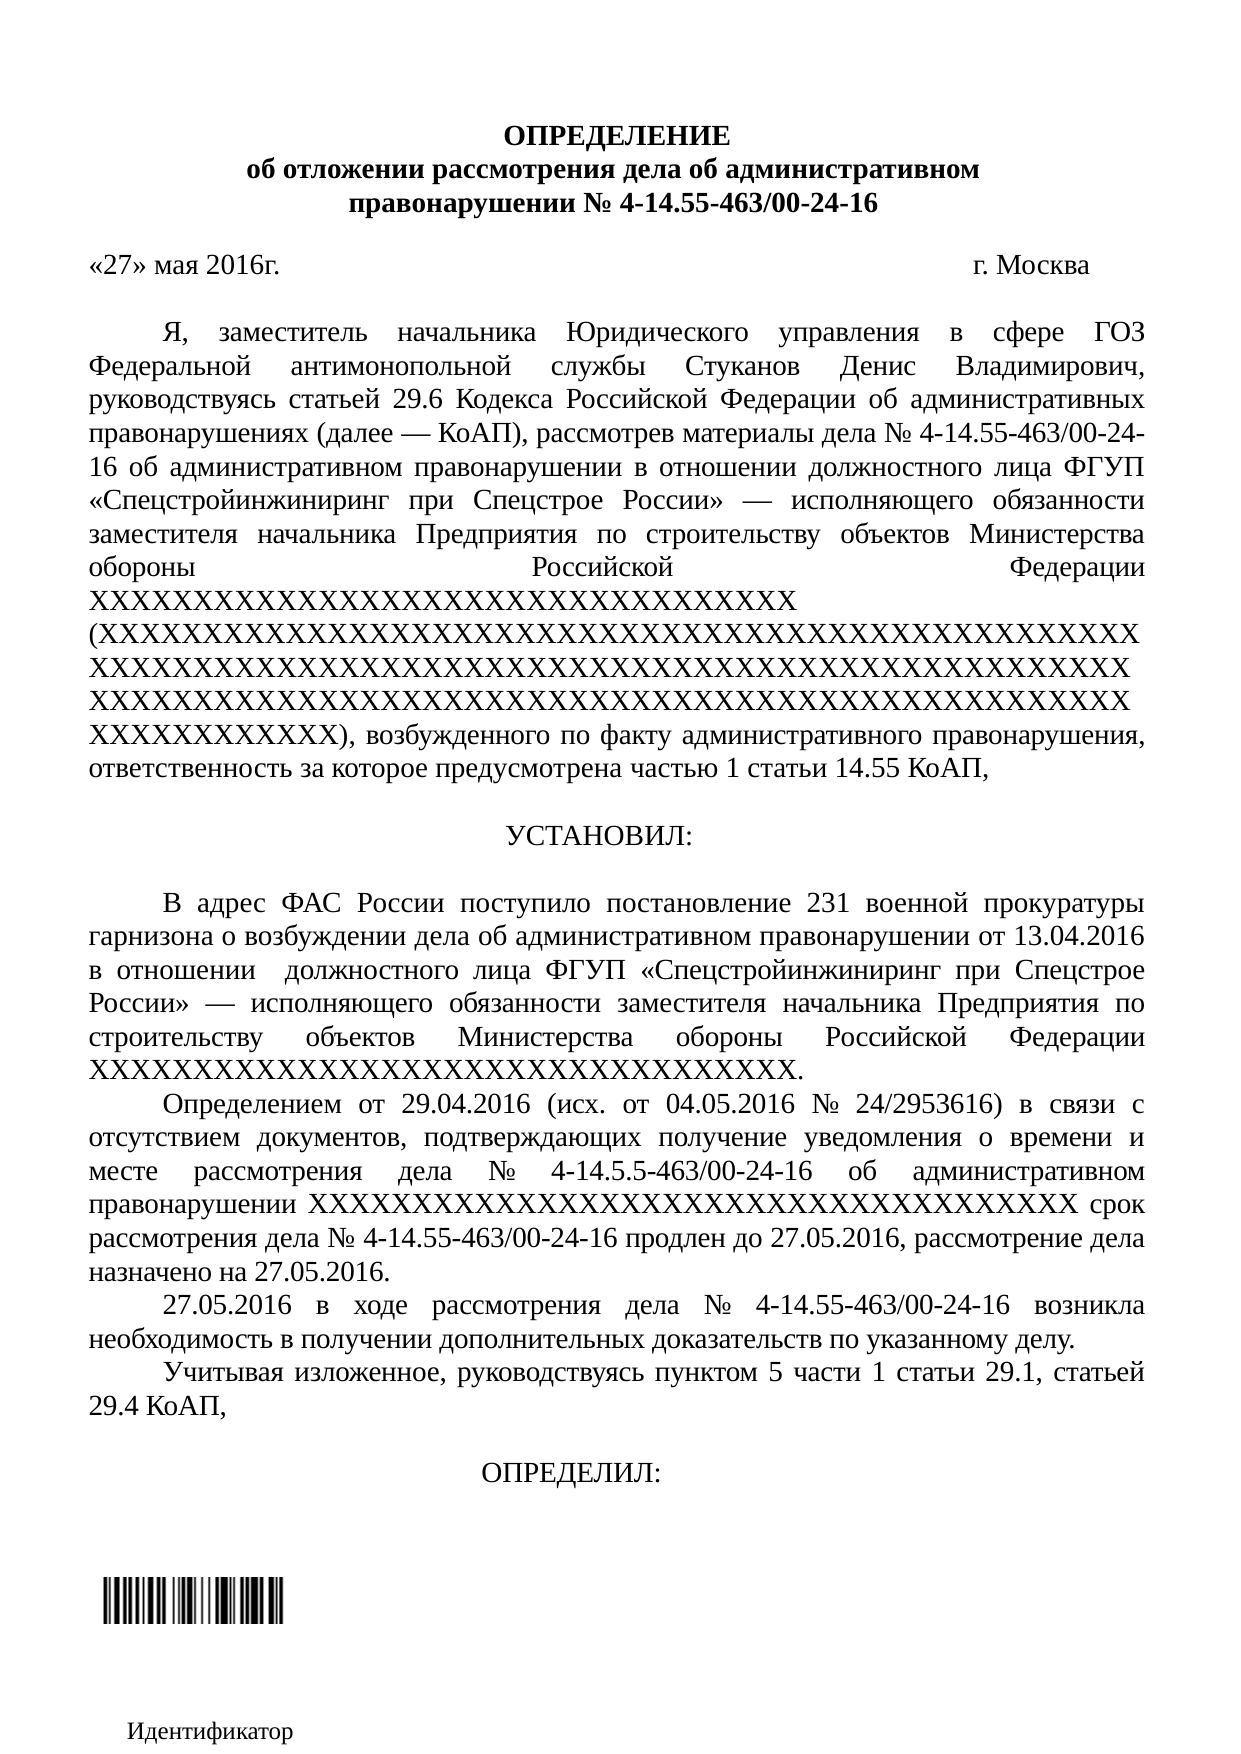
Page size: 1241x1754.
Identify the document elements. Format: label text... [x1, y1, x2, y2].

text Я, заместитель начальника Юридического управления в сфере ГОЗ Федеральной антимонопольной службы Стуканов Денис Владимирович, руководствуясь статьей 29.6 Кодекса Российской Федерации об административных правонарушениях (далее — КоАП), рассмотрев материалы дела № 4-14.55-463/00-24-16 об административном правонарушении в отношении должностного лица ФГУП «Спецстройинжиниринг при Спецстрое России» — исполняющего обязанности заместителя начальника Предприятия по строительству объектов Министерства обороны Российской Федерации XXXXXXXXXXXXXXXXXXXXXXXXXXXXXXXXXX (XXXXXXXXXXXXXXXXXXXXXXXXXXXXXXXXXXXXXXXXXXXXXXXXXXXXXXXXXXXXXXXXXXXXXXXXXXXXXXXXXXXXXXXXXXXXXXXXXXXXXXXXXXXXXXXXXXXXXXXXXXXXXXXXXXXXXXXXXXXXXXXXXXXXXXXXXXXXXXXXXX), возбужденного по факту административного правонарушения, ответственность за которое предусмотрена частью 1 статьи 14.55 КоАП, [88, 314, 1145, 784]
text Определением от 29.04.2016 (исх. от 04.05.2016 № 24/2953616) в связи с отсутствием документов, подтверждающих получение уведомления о времени и месте рассмотрения дела № 4-14.5.5-463/00-24-16 об административном правонарушении XXXXXXXXXXXXXXXXXXXXXXXXXXXXXXXXXXXXX срок рассмотрения дела № 4-14.55-463/00-24-16 продлен до 27.05.2016, рассмотрение дела назначено на 27.05.2016. [88, 1086, 1145, 1287]
text 27.05.2016 в ходе рассмотрения дела № 4-14.55-463/00-24-16 возникла необходимость в получении дополнительных доказательств по указанному делу. [88, 1287, 1145, 1354]
text УСТАНОВИЛ: [88, 818, 1145, 851]
text ОПРЕДЕЛЕНИЕ [88, 118, 1145, 152]
text В адрес ФАС России поступило постановление 231 военной прокуратуры гарнизона о возбуждении дела об административном правонарушении от 13.04.2016 в отношении должностного лица ФГУП «Спецстройинжиниринг при Спецстрое России» — исполняющего обязанности заместителя начальника Предприятия по строительству объектов Министерства обороны Российской Федерации XXXXXXXXXXXXXXXXXXXXXXXXXXXXXXXXXX. [88, 885, 1145, 1086]
text правонарушении № 4-14.55-463/00-24-16 [88, 185, 1145, 219]
text «27» мая 2016г. г. Москва [88, 247, 1145, 281]
text об отложении рассмотрения дела об административном [88, 152, 1145, 185]
text Учитывая изложенное, руководствуясь пунктом 5 части 1 статьи 29.1, статьей 29.4 КоАП, [88, 1354, 1145, 1421]
picture [88, 1577, 301, 1624]
text ОПРЕДЕЛИЛ: [88, 1455, 1145, 1488]
